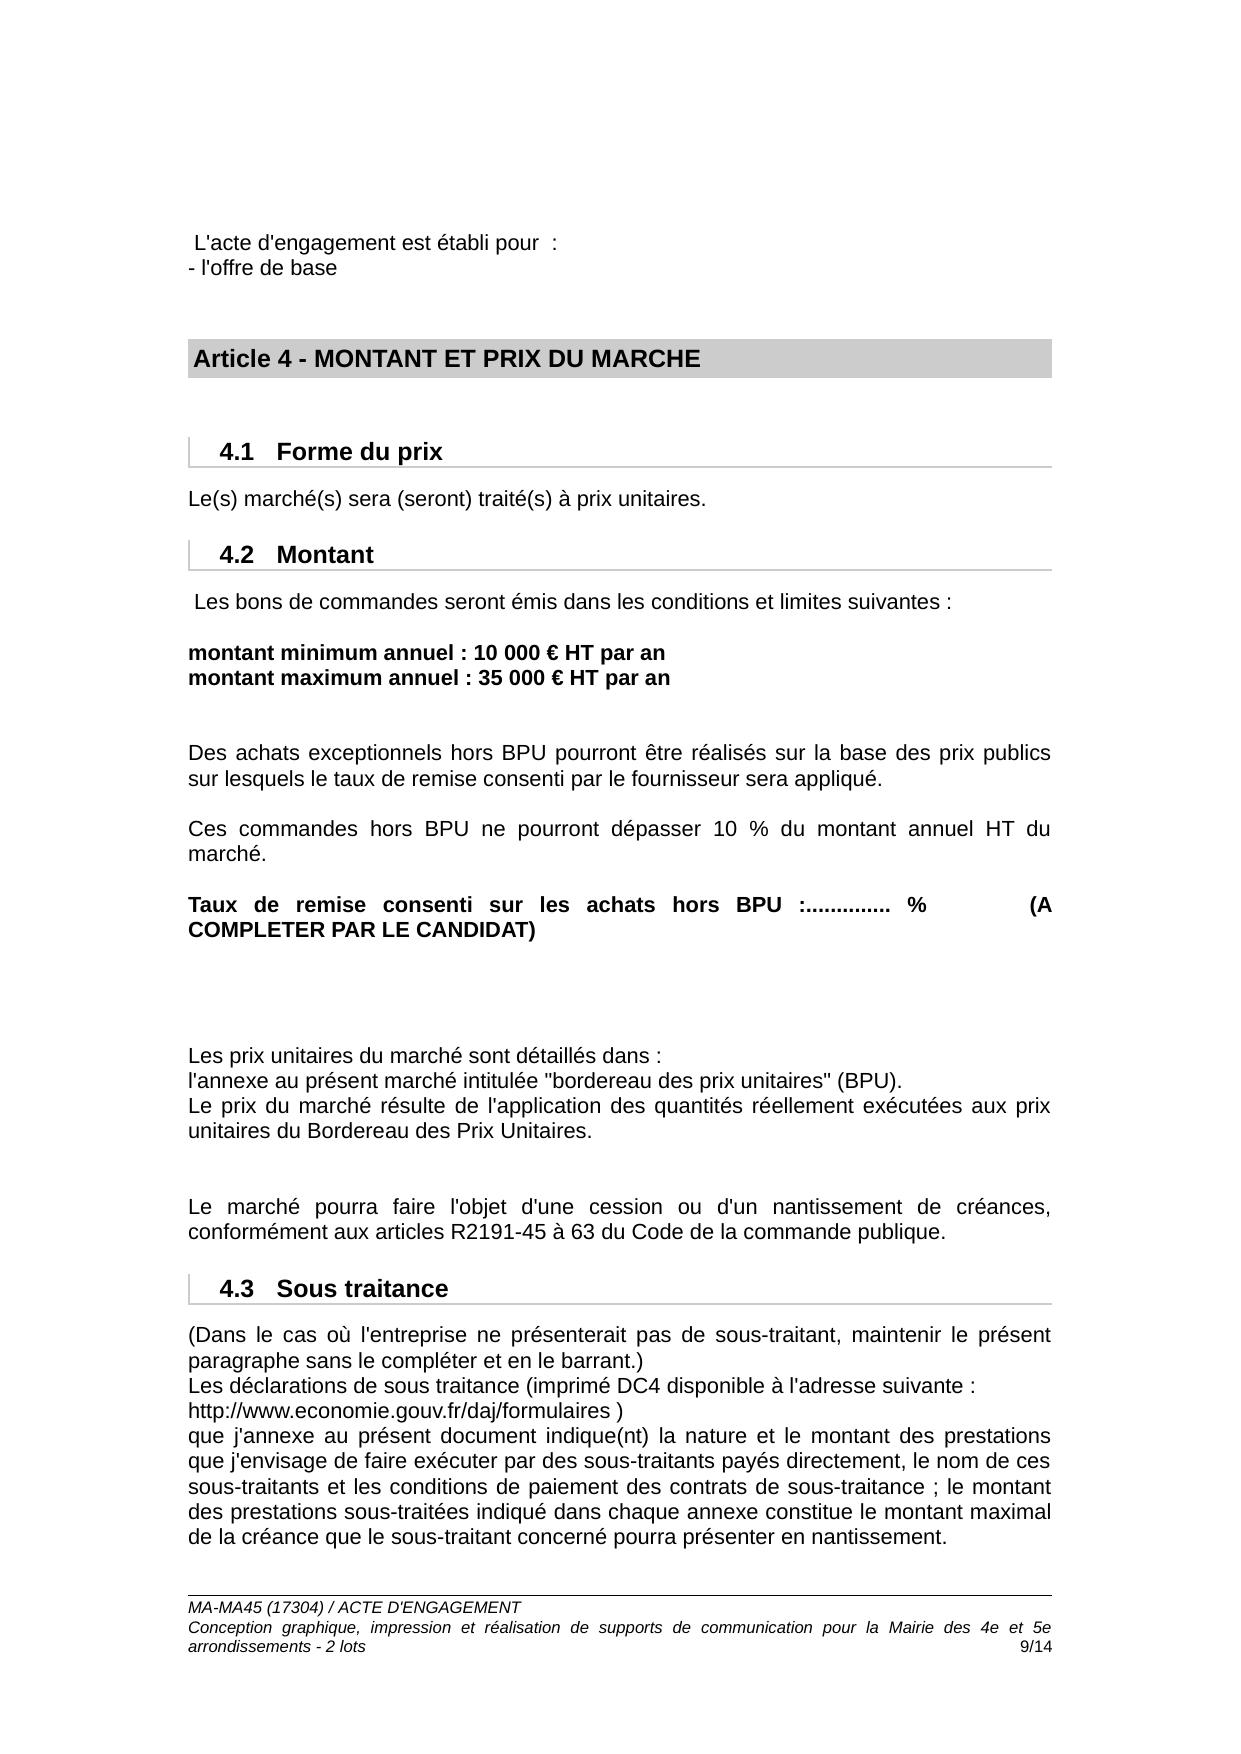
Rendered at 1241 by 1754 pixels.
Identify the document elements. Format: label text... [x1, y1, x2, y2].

subtitle Montant [190, 540, 1052, 569]
text Ces commandes hors BPU ne pourront dépasser 10 % du montant annuel HT du marché. [188, 816, 1052, 866]
text http://www.economie.gouv.fr/daj/formulaires ) [188, 1398, 1052, 1423]
text que j'annexe au présent document indique(nt) la nature et le montant des prestations que j'envisage de faire exécuter par des sous-traitants payés directement, le nom de ces sous-traitants et les conditions de paiement des contrats de sous-traitance ; le montant des prestations sous-traitées indiqué dans chaque annexe constitue le montant maximal de la créance que le sous-traitant concerné pourra présenter en nantissement. [188, 1423, 1052, 1549]
subtitle Sous traitance [190, 1274, 1052, 1303]
text Le(s) marché(s) sera (seront) traité(s) à prix unitaires. [188, 486, 1052, 511]
text Les bons de commandes seront émis dans les conditions et limites suivantes : [188, 589, 1052, 614]
text - l'offre de base [188, 255, 1052, 280]
text Taux de remise consenti sur les achats hors BPU :.............. % (A COMPLETER PAR LE CANDIDAT) [188, 891, 1052, 942]
text Les déclarations de sous traitance (imprimé DC4 disponible à l'adresse suivante : [188, 1373, 1052, 1398]
subtitle Forme du prix [190, 437, 1052, 466]
text l'annexe au présent marché intitulée "bordereau des prix unitaires" (BPU). [188, 1068, 1052, 1093]
text Le prix du marché résulte de l'application des quantités réellement exécutées aux prix unitaires du Bordereau des Prix Unitaires. [188, 1093, 1052, 1143]
text L'acte d'engagement est établi pour : [188, 230, 1052, 255]
text montant minimum annuel : 10 000 € HT par an [188, 639, 1052, 664]
text (Dans le cas où l'entreprise ne présenterait pas de sous-traitant, maintenir le présent paragraphe sans le compléter et en le barrant.) [188, 1322, 1052, 1373]
text Le marché pourra faire l'objet d'une cession ou d'un nantissement de créances, conformément aux articles R2191-45 à 63 du Code de la commande publique. [188, 1194, 1052, 1244]
text montant maximum annuel : 35 000 € HT par an [188, 664, 1052, 690]
text Les prix unitaires du marché sont détaillés dans : [188, 1043, 1052, 1068]
text Des achats exceptionnels hors BPU pourront être réalisés sur la base des prix publics sur lesquels le taux de remise consenti par le fournisseur sera appliqué. [188, 740, 1052, 791]
subtitle MONTANT ET PRIX DU MARCHE [190, 342, 1050, 376]
